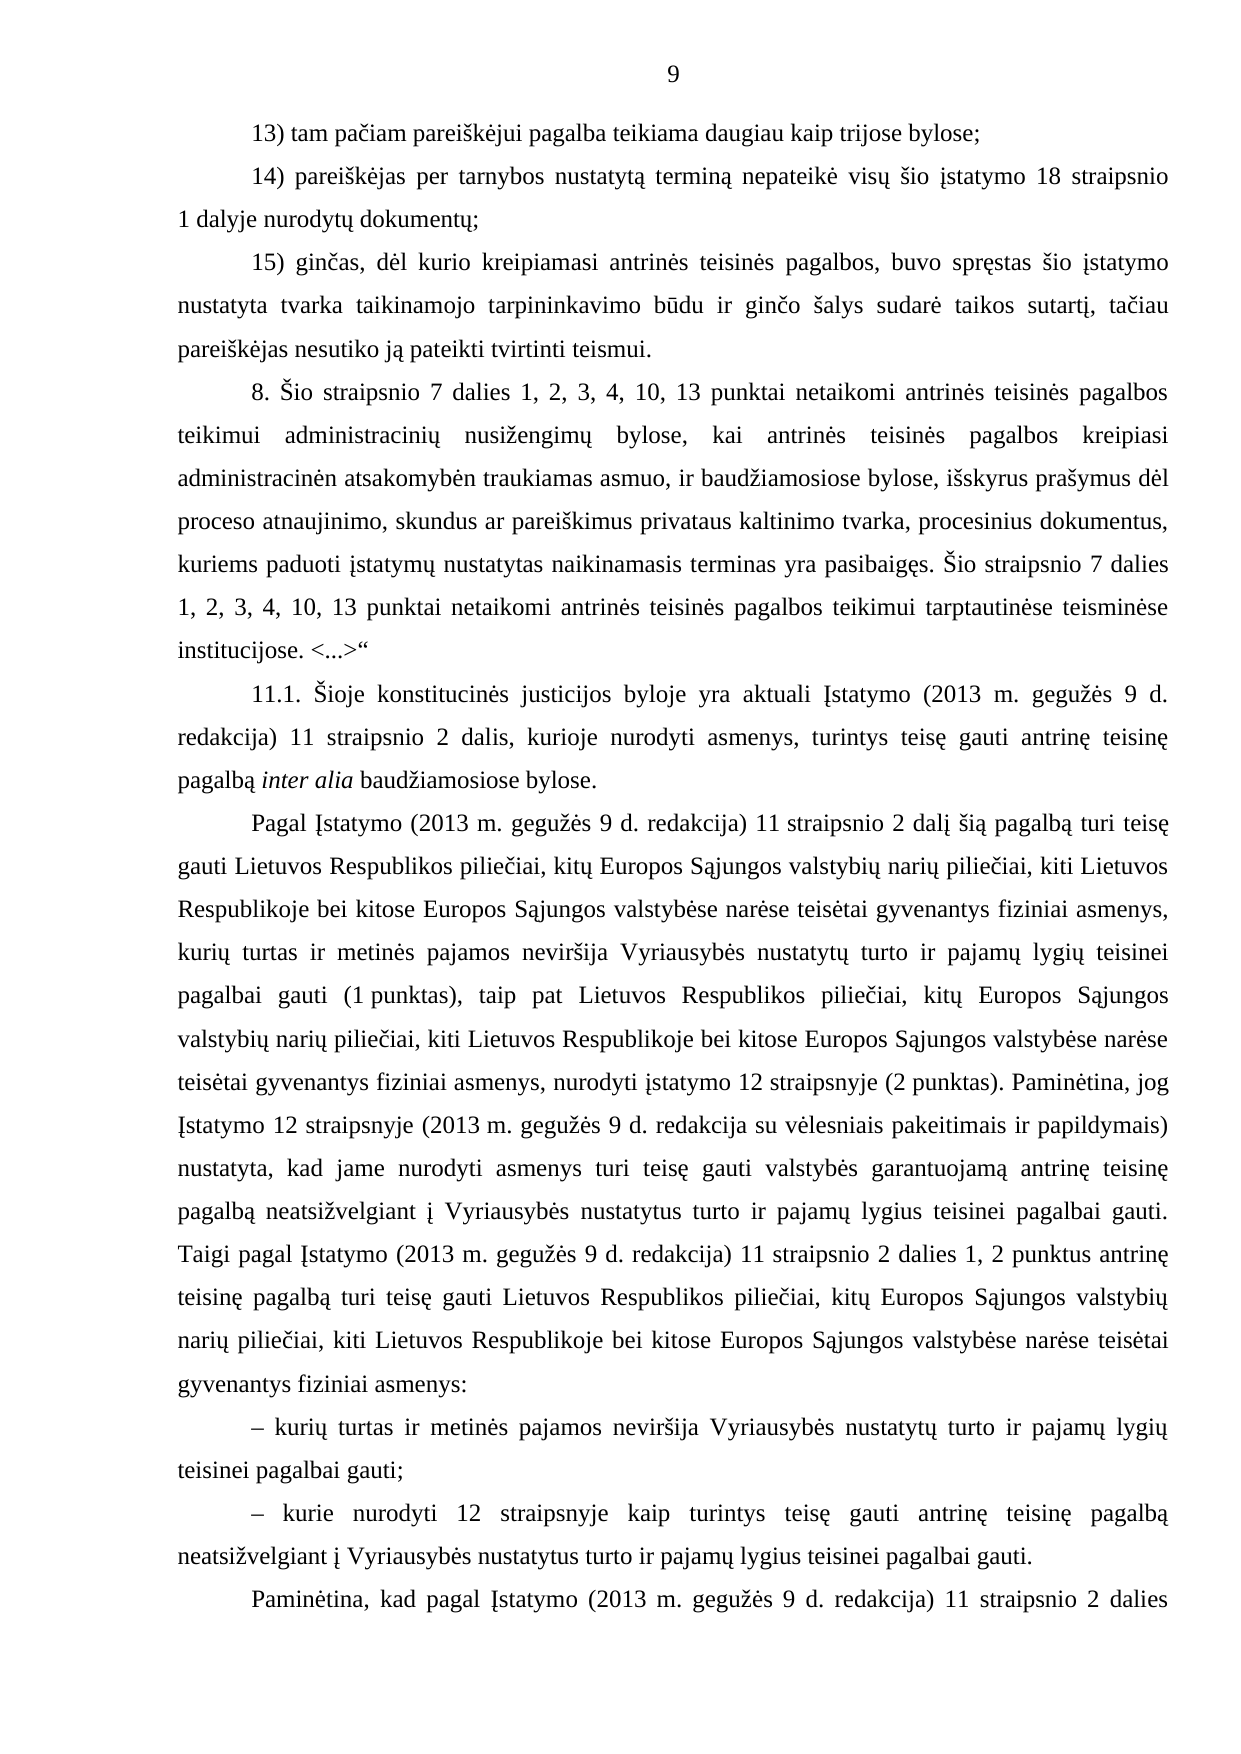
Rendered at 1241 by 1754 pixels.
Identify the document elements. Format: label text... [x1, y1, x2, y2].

text Paminėtina, kad pagal Įstatymo (2013 m. gegužės 9 d. redakcija) 11 straipsnio 2 dalies [177, 1584, 1169, 1613]
text 15) ginčas, dėl kurio kreipiamasi antrinės teisinės pagalbos, buvo spręstas šio įstatymo nustatyta tvarka taikinamojo tarpininkavimo būdu ir ginčo šalys sudarė taikos sutartį, tačiau pareiškėjas nesutiko ją pateikti tvirtinti teismui. [177, 247, 1169, 362]
text Pagal Įstatymo (2013 m. gegužės 9 d. redakcija) 11 straipsnio 2 dalį šią pagalbą turi teisę gauti Lietuvos Respublikos piliečiai, kitų Europos Sąjungos valstybių narių piliečiai, kiti Lietuvos Respublikoje bei kitose Europos Sąjungos valstybėse narėse teisėtai gyvenantys fiziniai asmenys, kurių turtas ir metinės pajamos neviršija Vyriausybės nustatytų turto ir pajamų lygių teisinei pagalbai gauti (1 punktas), taip pat Lietuvos Respublikos piliečiai, kitų Europos Sąjungos valstybių narių piliečiai, kiti Lietuvos Respublikoje bei kitose Europos Sąjungos valstybėse narėse teisėtai gyvenantys fiziniai asmenys, nurodyti įstatymo 12 straipsnyje (2 punktas). Paminėtina, jog Įstatymo 12 straipsnyje (2013 m. gegužės 9 d. redakcija su vėlesniais pakeitimais ir papildymais) nustatyta, kad jame nurodyti asmenys turi teisę gauti valstybės garantuojamą antrinę teisinę pagalbą neatsižvelgiant į Vyriausybės nustatytus turto ir pajamų lygius teisinei pagalbai gauti. Taigi pagal Įstatymo (2013 m. gegužės 9 d. redakcija) 11 straipsnio 2 dalies 1, 2 punktus antrinę teisinę pagalbą turi teisę gauti Lietuvos Respublikos piliečiai, kitų Europos Sąjungos valstybių narių piliečiai, kiti Lietuvos Respublikoje bei kitose Europos Sąjungos valstybėse narėse teisėtai gyvenantys fiziniai asmenys: [177, 808, 1169, 1397]
text 8. Šio straipsnio 7 dalies 1, 2, 3, 4, 10, 13 punktai netaikomi antrinės teisinės pagalbos teikimui administracinių nusižengimų bylose, kai antrinės teisinės pagalbos kreipiasi administracinėn atsakomybėn traukiamas asmuo, ir baudžiamosiose bylose, išskyrus prašymus dėl proceso atnaujinimo, skundus ar pareiškimus privataus kaltinimo tvarka, procesinius dokumentus, kuriems paduoti įstatymų nustatytas naikinamasis terminas yra pasibaigęs. Šio straipsnio 7 dalies 1, 2, 3, 4, 10, 13 punktai netaikomi antrinės teisinės pagalbos teikimui tarptautinėse teisminėse institucijose. <...>“ [177, 377, 1169, 664]
text 14) pareiškėjas per tarnybos nustatytą terminą nepateikė visų šio įstatymo 18 straipsnio 1 dalyje nurodytų dokumentų; [177, 161, 1169, 233]
text – kurie nurodyti 12 straipsnyje kaip turintys teisę gauti antrinę teisinę pagalbą neatsižvelgiant į Vyriausybės nustatytus turto ir pajamų lygius teisinei pagalbai gauti. [177, 1498, 1169, 1570]
text – kurių turtas ir metinės pajamos neviršija Vyriausybės nustatytų turto ir pajamų lygių teisinei pagalbai gauti; [177, 1412, 1169, 1484]
text 13) tam pačiam pareiškėjui pagalba teikiama daugiau kaip trijose bylose; [177, 118, 1169, 147]
text 11.1. Šioje konstitucinės justicijos byloje yra aktuali Įstatymo (2013 m. gegužės 9 d. redakcija) 11 straipsnio 2 dalis, kurioje nurodyti asmenys, turintys teisę gauti antrinę teisinę pagalbą inter alia baudžiamosiose bylose. [177, 679, 1169, 794]
